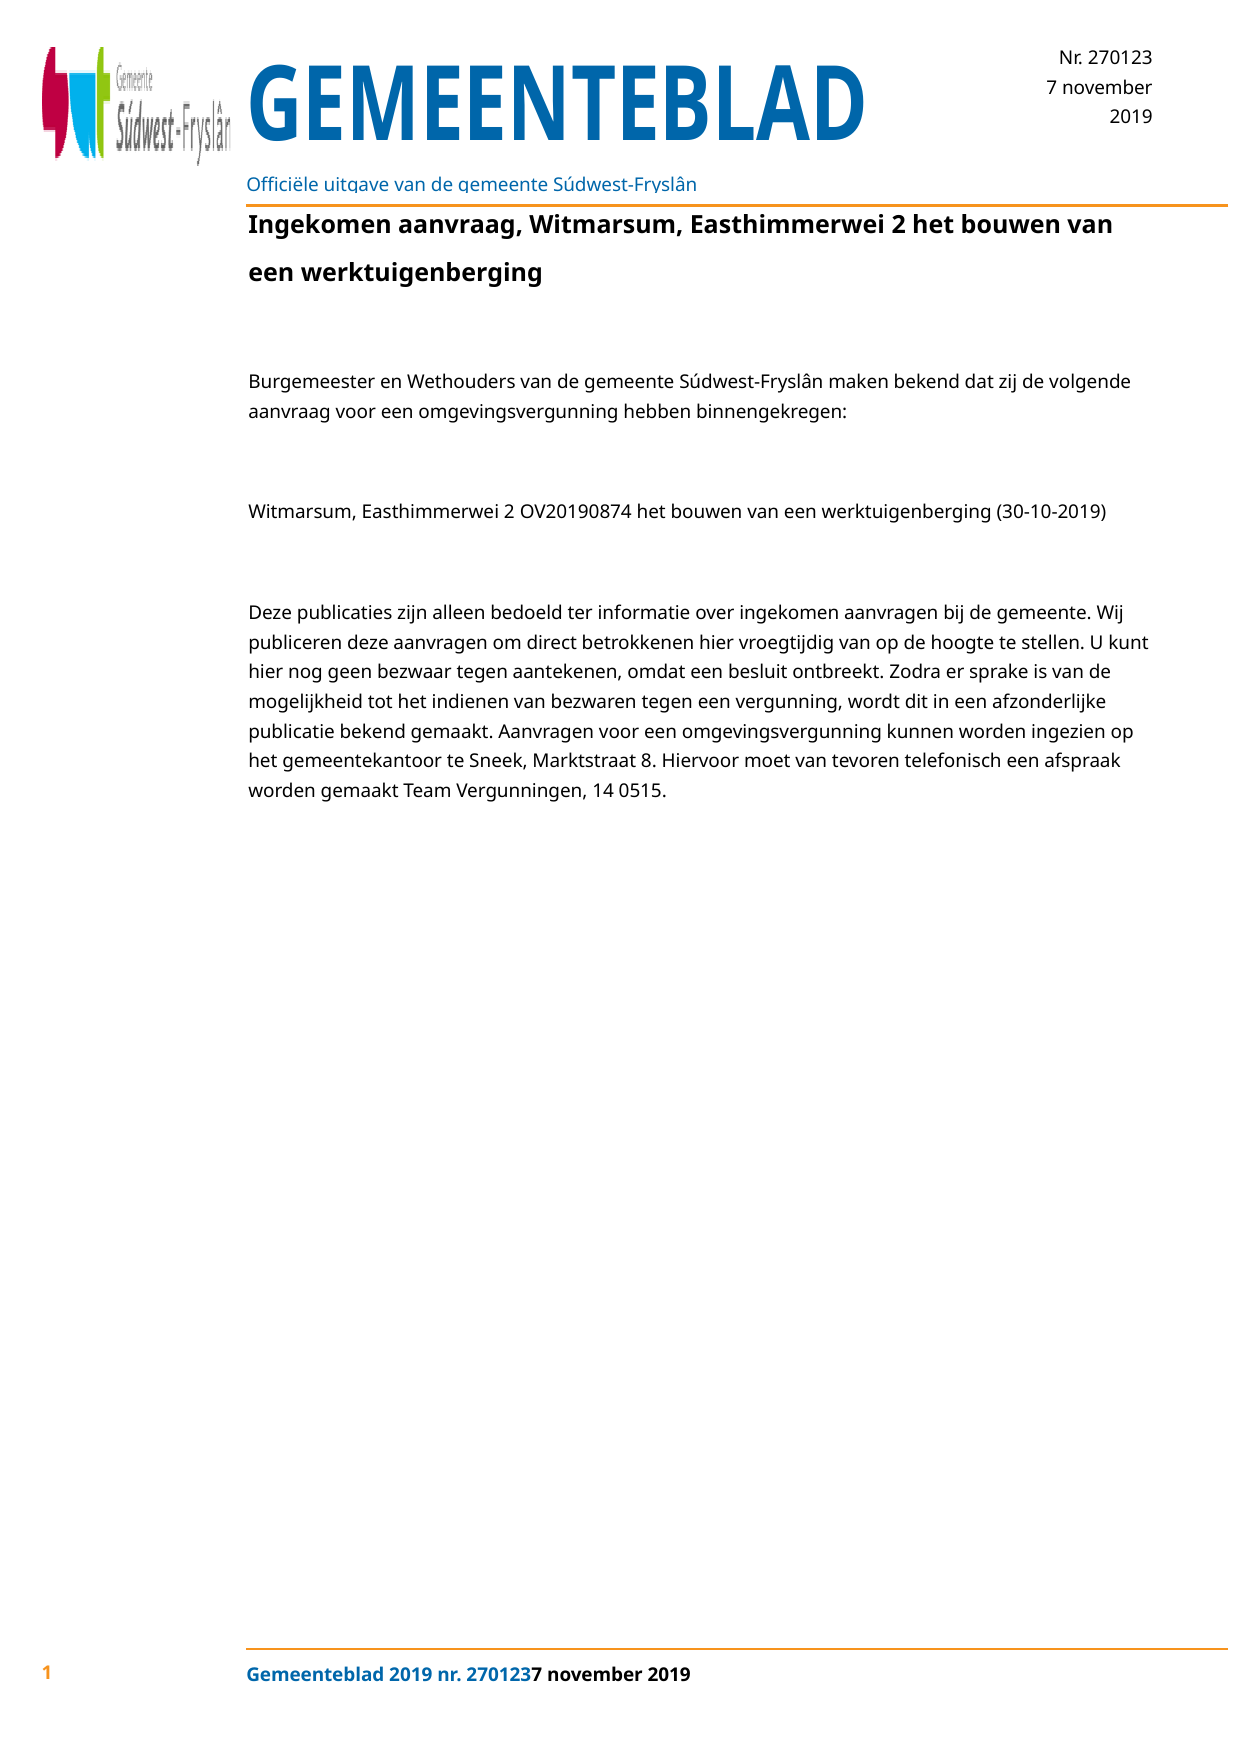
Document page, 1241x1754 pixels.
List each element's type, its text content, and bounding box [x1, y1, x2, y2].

text Burgemeester en Wethouders van de gemeente Súdwest-Fryslân maken bekend dat zij de volgende aanvraag voor een omgevingsvergunning hebben binnengekregen: [248, 368, 1152, 424]
text Ingekomen aanvraag, Witmarsum, Easthimmerwei 2 het bouwen van een werktuigenberging [248, 207, 1152, 288]
picture [41, 47, 231, 172]
text Witmarsum, Easthimmerwei 2 OV20190874 het bouwen van een werktuigenberging (30-10-2019) [248, 499, 1152, 524]
text Deze publicaties zijn alleen bedoeld ter informatie over ingekomen aanvragen bij de gemeente. Wij publiceren deze aanvragen om direct betrokkenen hier vroegtijdig van op de hoogte te stellen. U kunt hier nog geen bezwaar tegen aantekenen, omdat een besluit ontbreekt. Zodra er sprake is van de mogelijkheid tot het indienen van bezwaren tegen een vergunning, wordt dit in een afzonderlijke publicatie bekend gemaakt. Aanvragen voor een omgevingsvergunning kunnen worden ingezien op het gemeentekantoor te Sneek, Marktstraat 8. Hiervoor moet van tevoren telefonisch een afspraak worden gemaakt Team Vergunningen, 14 0515. [248, 599, 1152, 803]
